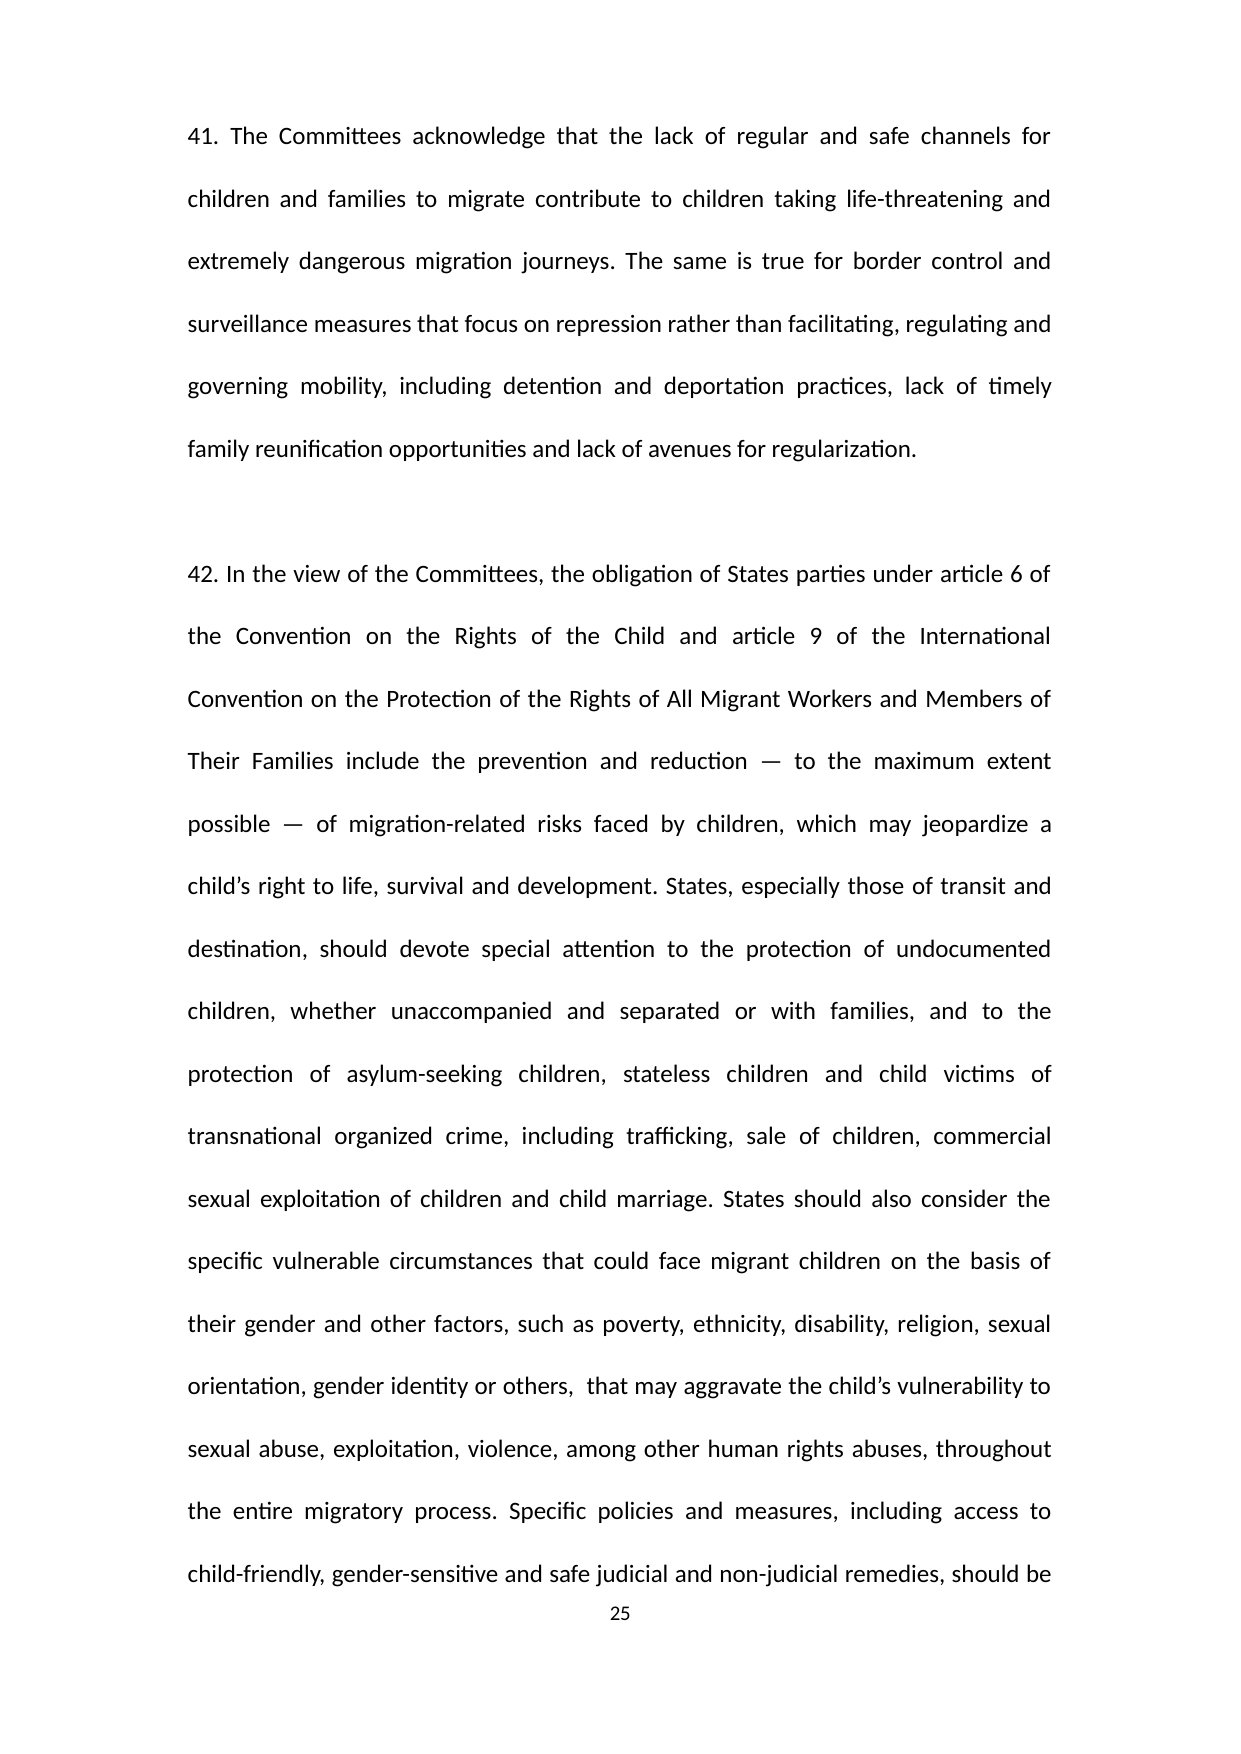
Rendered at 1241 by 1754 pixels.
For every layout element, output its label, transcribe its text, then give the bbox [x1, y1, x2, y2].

text 41. The Committees acknowledge that the lack of regular and safe channels for children and families to migrate contribute to children taking life-threatening and extremely dangerous migration journeys. The same is true for border control and surveillance measures that focus on repression rather than facilitating, regulating and governing mobility, including detention and deportation practices, lack of timely family reunification opportunities and lack of avenues for regularization. [187, 94, 1053, 469]
text 42. In the view of the Committees, the obligation of States parties under article 6 of the Convention on the Rights of the Child and article 9 of the International Convention on the Protection of the Rights of All Migrant Workers and Members of Their Families include the prevention and reduction — to the maximum extent possible — of migration-related risks faced by children, which may jeopardize a child’s right to life, survival and development. States, especially those of transit and destination, should devote special attention to the protection of undocumented children, whether unaccompanied and separated or with families, and to the protection of asylum-seeking children, stateless children and child victims of transnational organized crime, including trafficking, sale of children, commercial sexual exploitation of children and child marriage. States should also consider the specific vulnerable circumstances that could face migrant children on the basis of their gender and other factors, such as poverty, ethnicity, disability, religion, sexual orientation, gender identity or others, that may aggravate the child’s vulnerability to sexual abuse, exploitation, violence, among other human rights abuses, throughout the entire migratory process. Specific policies and measures, including access to child-friendly, gender-sensitive and safe judicial and non-judicial remedies, should be [187, 532, 1053, 1594]
